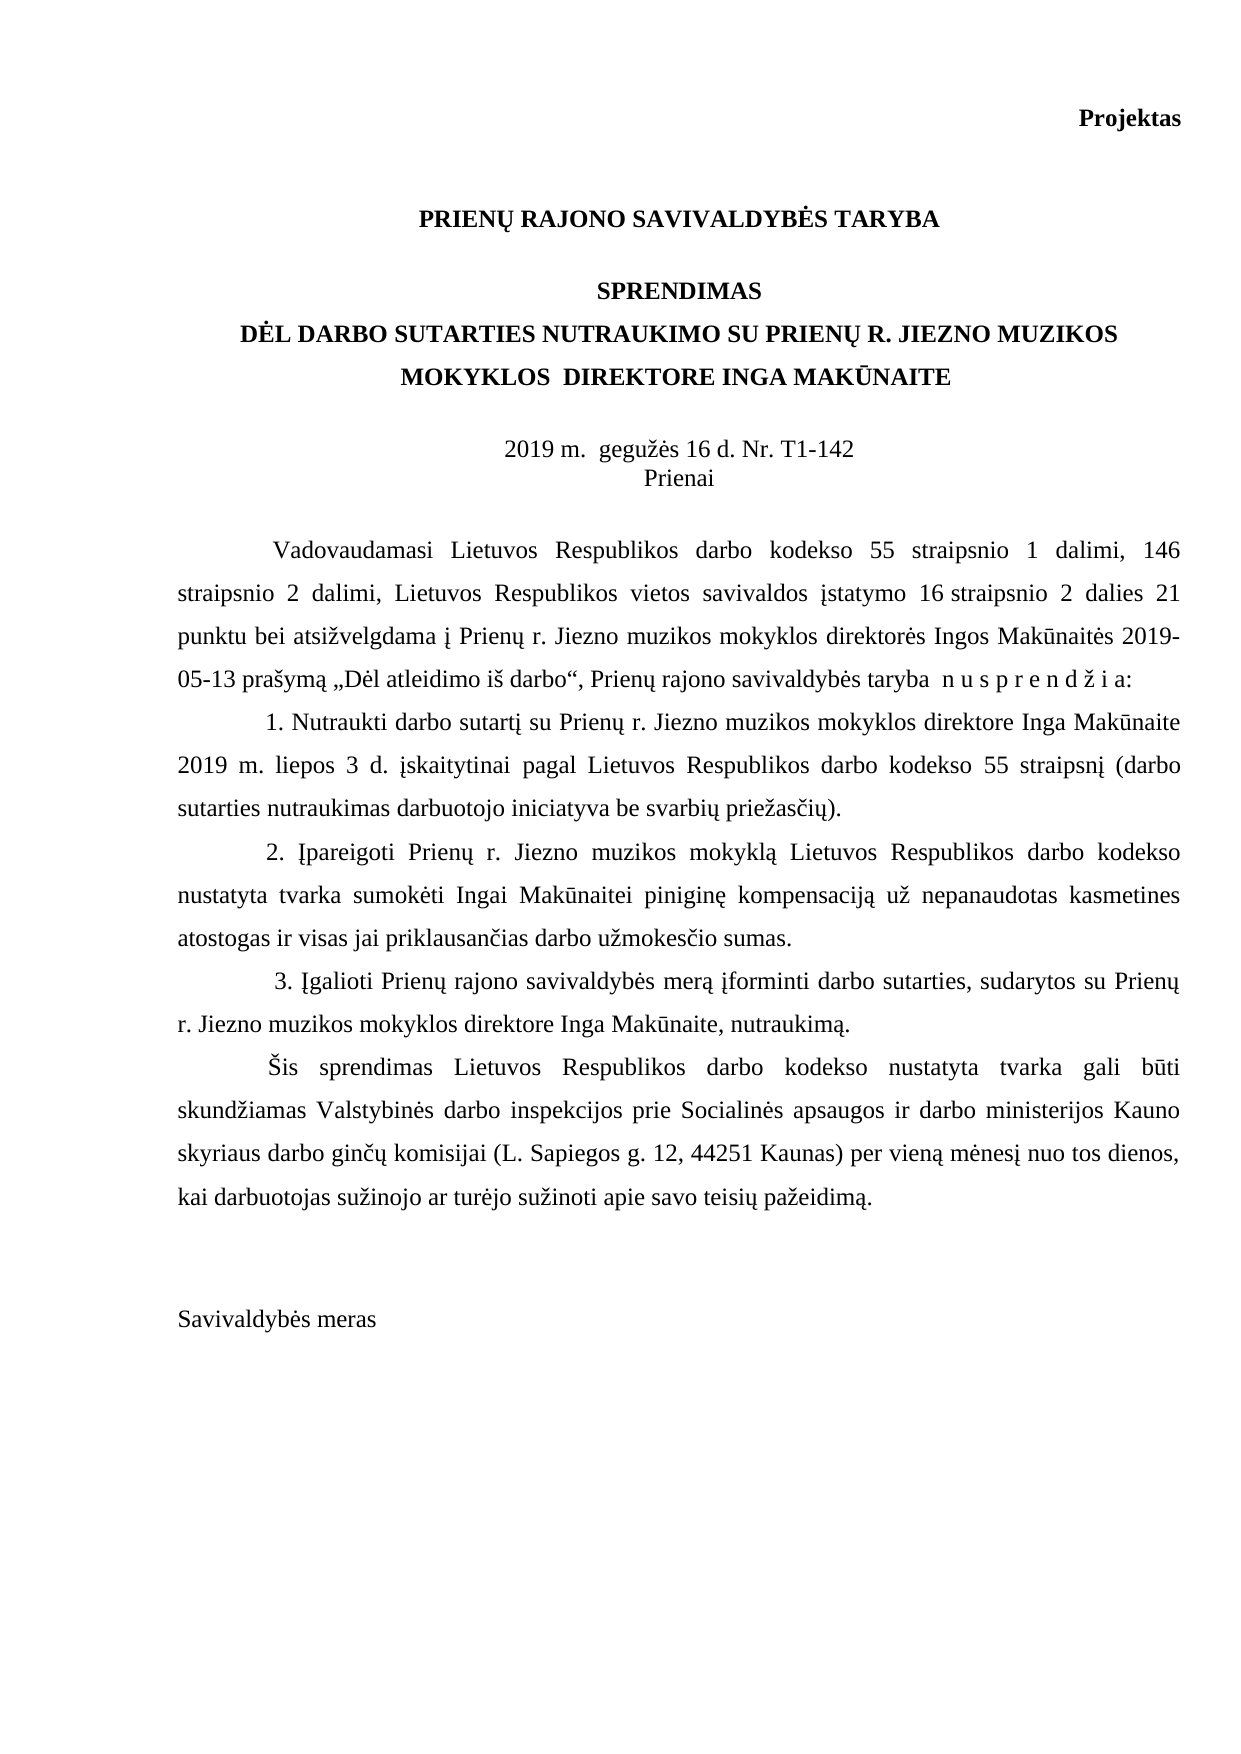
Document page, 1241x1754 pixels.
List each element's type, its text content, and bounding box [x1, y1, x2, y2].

text SPRENDIMAS [177, 276, 1181, 305]
text 2. Įpareigoti Prienų r. Jiezno muzikos mokyklą Lietuvos Respublikos darbo kodekso nustatyta tvarka sumokėti Ingai Makūnaitei piniginę kompensaciją už nepanaudotas kasmetines atostogas ir visas jai priklausančias darbo užmokesčio sumas. [177, 837, 1181, 952]
text 2019 m. gegužės 16 d. Nr. T1-142 [177, 434, 1181, 463]
text 1. Nutraukti darbo sutartį su Prienų r. Jiezno muzikos mokyklos direktore Inga Makūnaite 2019 m. liepos 3 d. įskaitytinai pagal Lietuvos Respublikos darbo kodekso 55 straipsnį (darbo sutarties nutraukimas darbuotojo iniciatyva be svarbių priežasčių). [177, 707, 1181, 822]
text PRIENŲ RAJONO SAVIVALDYBĖS TARYBA [177, 204, 1181, 233]
text Vadovaudamasi Lietuvos Respublikos darbo kodekso 55 straipsnio 1 dalimi, 146 straipsnio 2 dalimi, Lietuvos Respublikos vietos savivaldos įstatymo 16 straipsnio 2 dalies 21 punktu bei atsižvelgdama į Prienų r. Jiezno muzikos mokyklos direktorės Ingos Makūnaitės 2019-05-13 prašymą „Dėl atleidimo iš darbo“, Prienų rajono savivaldybės taryba n u s p r e n d ž i a: [177, 535, 1181, 693]
text 3. Įgalioti Prienų rajono savivaldybės merą įforminti darbo sutarties, sudarytos su Prienų r. Jiezno muzikos mokyklos direktore Inga Makūnaite, nutraukimą. [177, 966, 1181, 1038]
text DĖL DARBO SUTARTIES NUTRAUKIMO SU PRIENŲ R. JIEZNO MUZIKOS MOKYKLOS DIREKTORE INGA MAKŪNAITE [177, 319, 1181, 391]
text Savivaldybės meras [177, 1304, 1181, 1333]
text Projektas [177, 103, 1181, 132]
text Šis sprendimas Lietuvos Respublikos darbo kodekso nustatyta tvarka gali būti skundžiamas Valstybinės darbo inspekcijos prie Socialinės apsaugos ir darbo ministerijos Kauno skyriaus darbo ginčų komisijai (L. Sapiegos g. 12, 44251 Kaunas) per vieną mėnesį nuo tos dienos, kai darbuotojas sužinojo ar turėjo sužinoti apie savo teisių pažeidimą. [177, 1052, 1181, 1210]
text Prienai [177, 463, 1181, 492]
